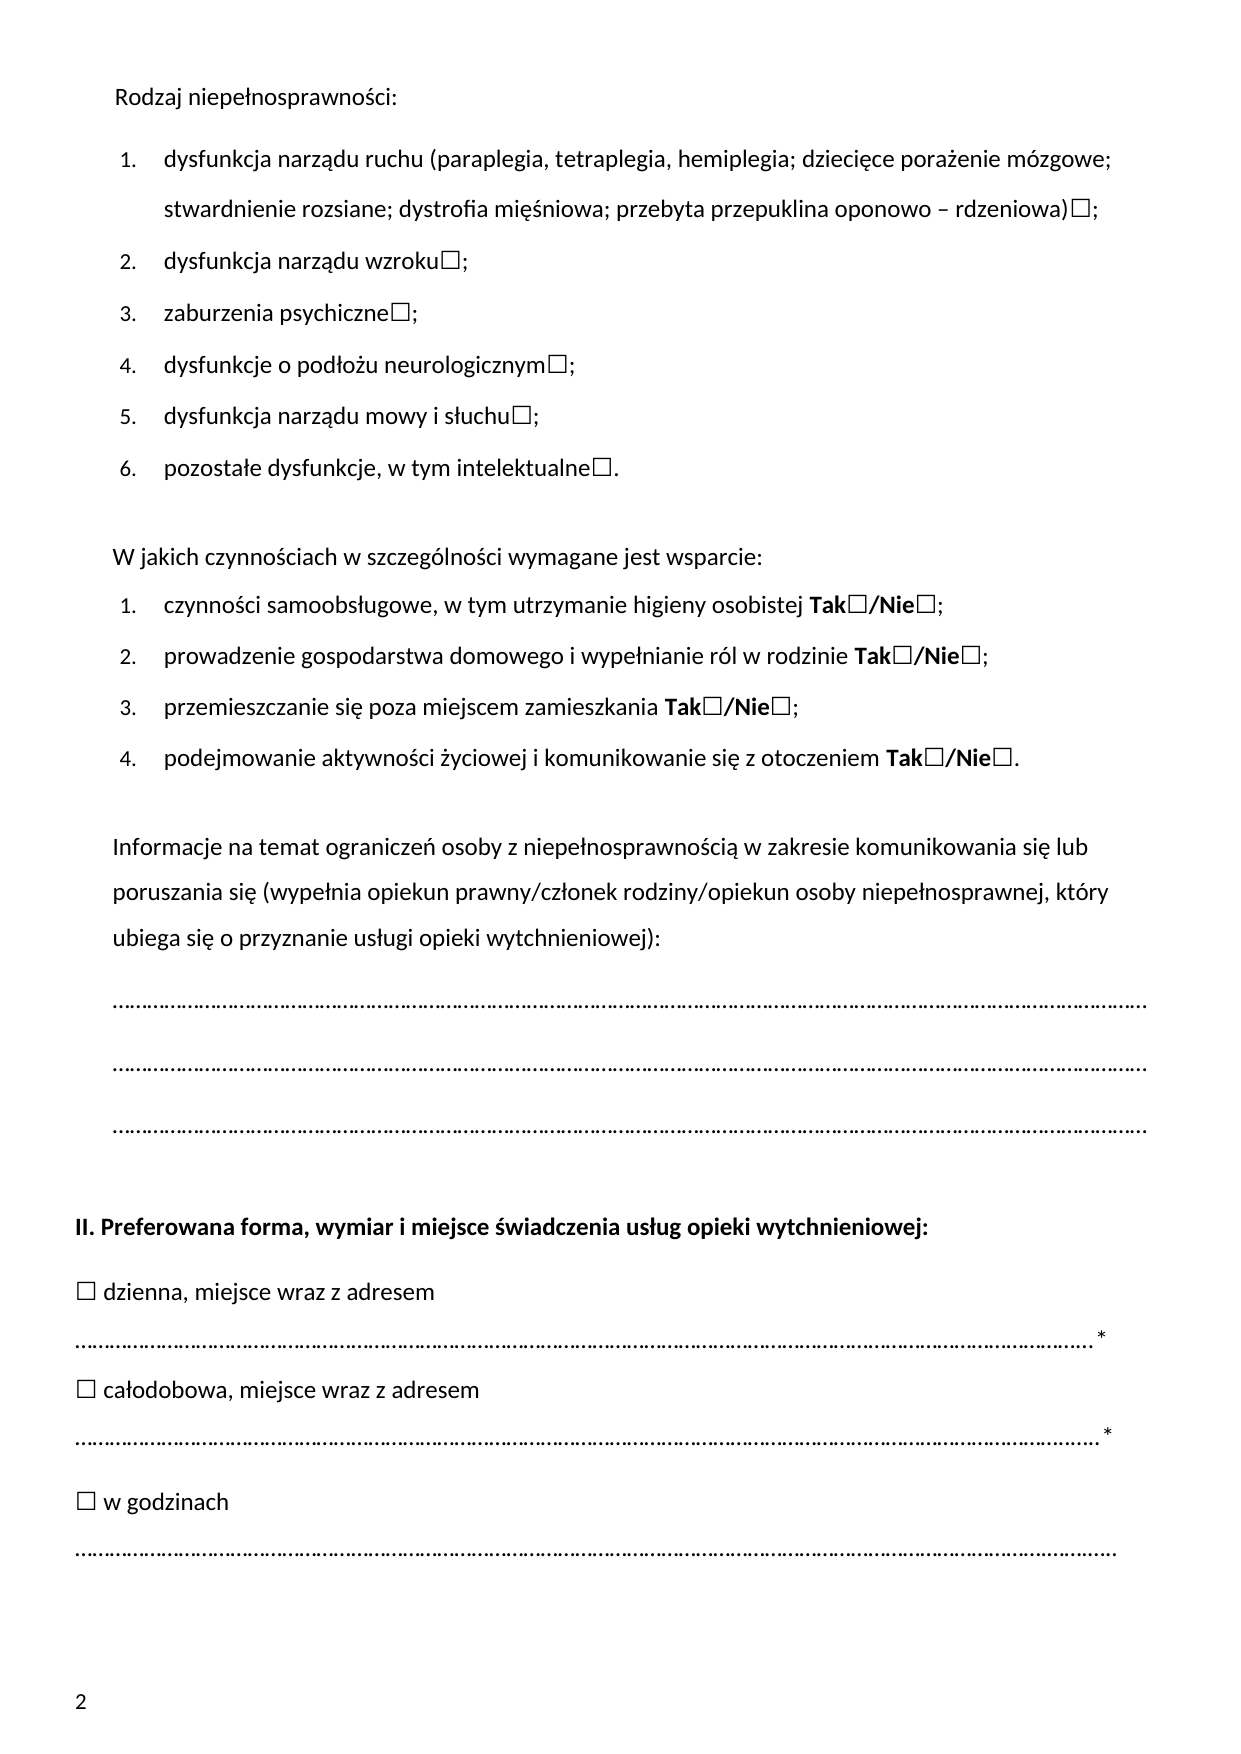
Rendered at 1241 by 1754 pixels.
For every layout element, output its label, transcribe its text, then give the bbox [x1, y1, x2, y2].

list dysfunkcja narządu ruchu (paraplegia, tetraplegia, hemiplegia; dziecięce porażenie mózgowe; stwardnienie rozsiane; dystrofia mięśniowa; przebyta przepuklina oponowo – rdzeniowa)☐; [119, 143, 1165, 225]
list prowadzenie gospodarstwa domowego i wypełnianie ról w rodzinie Tak☐/Nie☐; [119, 638, 1165, 672]
list pozostałe dysfunkcje, w tym intelektualne☐. [119, 450, 1165, 484]
list W jakich czynnościach w szczególności wymagane jest wsparcie: [112, 541, 1165, 572]
text ☐ w godzinach …………………………………………………………………………………………………………………………………………………….…….….. [75, 1483, 1165, 1563]
text II. Preferowana forma, wymiar i miejsce świadczenia usług opieki wytchnieniowej: [75, 1211, 1165, 1242]
text ……………………………………………………………………………………………………………………………………………………………… [112, 1047, 1165, 1077]
list podejmowanie aktywności życiowej i komunikowanie się z otoczeniem Tak☐/Nie☐. [119, 740, 1165, 774]
list przemieszczanie się poza miejscem zamieszkania Tak☐/Nie☐; [119, 689, 1165, 723]
list dysfunkcje o podłożu neurologicznym☐; [119, 346, 1165, 380]
text ……………………………………………………………………………………………………………………………………………………………… [112, 984, 1165, 1015]
list dysfunkcja narządu mowy i słuchu☐; [119, 398, 1165, 432]
text ……………………………………………………………………………………………………………………………………………………………… [112, 1109, 1165, 1140]
text …………………………………………………………………………………………………………………………………………………………...* [75, 1324, 1165, 1355]
list zaburzenia psychiczne☐; [119, 294, 1165, 328]
list dysfunkcja narządu wzroku☐; [119, 243, 1165, 277]
text Informacje na temat ograniczeń osoby z niepełnosprawnością w zakresie komunikowania się lub poruszania się (wypełnia opiekun prawny/członek rodziny/opiekun osoby niepełnosprawnej, który ubiega się o przyznanie usługi opieki wytchnieniowej): [112, 831, 1165, 953]
text ☐ całodobowa, miejsce wraz z adresem ………………………………………………………………………………………………………………………………………………………..…..* [75, 1372, 1165, 1451]
text Rodzaj niepełnosprawności: [75, 81, 1165, 112]
text ☐ dzienna, miejsce wraz z adresem [75, 1274, 1165, 1308]
list czynności samoobsługowe, w tym utrzymanie higieny osobistej Tak☐/Nie☐; [119, 587, 1165, 621]
